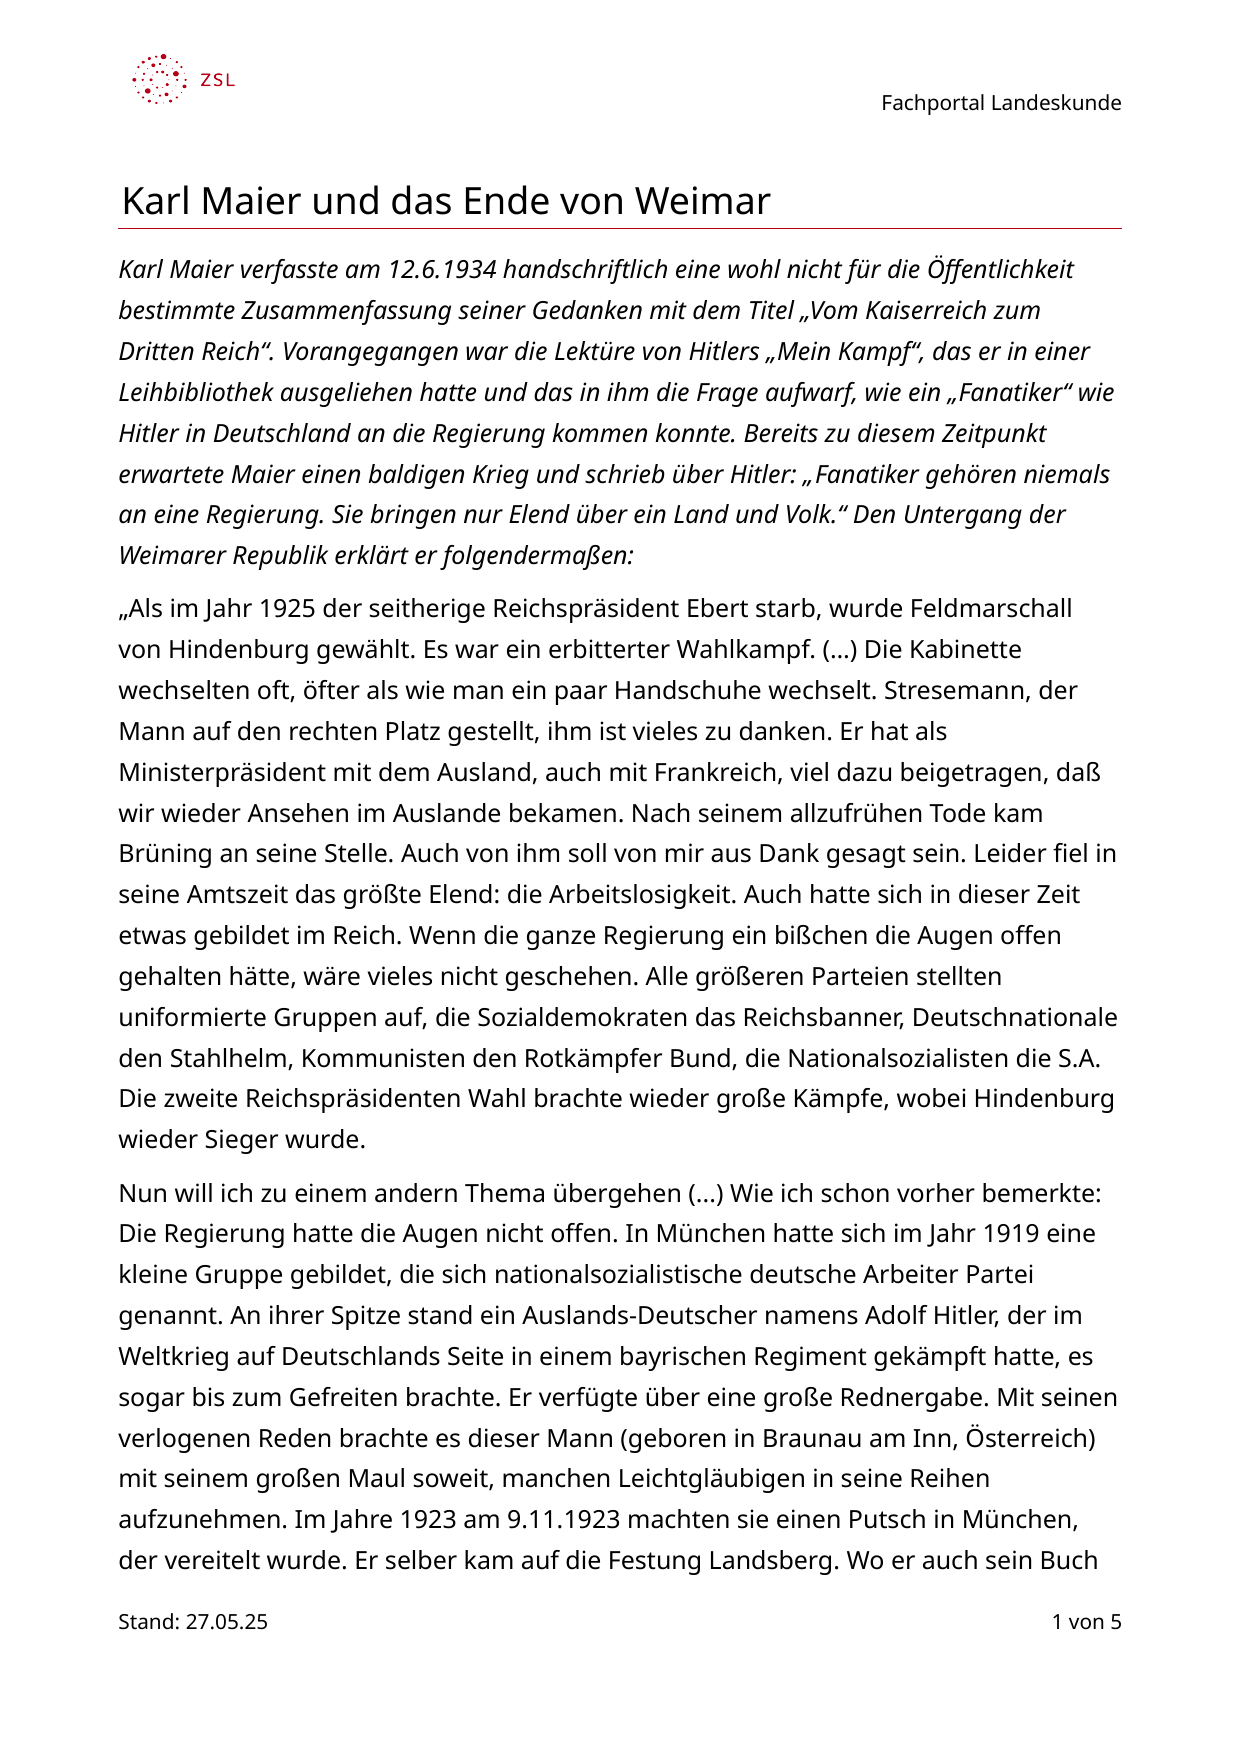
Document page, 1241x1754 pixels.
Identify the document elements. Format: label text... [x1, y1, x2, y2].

text „Als im Jahr 1925 der seitherige Reichspräsident Ebert starb, wurde Feldmarschall von Hindenburg gewählt. Es war ein erbitterter Wahlkampf. (…) Die Kabinette wechselten oft, öfter als wie man ein paar Handschuhe wechselt. Stresemann, der Mann auf den rechten Platz gestellt, ihm ist vieles zu danken. Er hat als Ministerpräsident mit dem Ausland, auch mit Frankreich, viel dazu beigetragen, daß wir wieder Ansehen im Auslande bekamen. Nach seinem allzufrühen Tode kam Brüning an seine Stelle. Auch von ihm soll von mir aus Dank gesagt sein. Leider fiel in seine Amtszeit das größte Elend: die Arbeitslosigkeit. Auch hatte sich in dieser Zeit etwas gebildet im Reich. Wenn die ganze Regierung ein bißchen die Augen offen gehalten hätte, wäre vieles nicht geschehen. Alle größeren Parteien stellten uniformierte Gruppen auf, die Sozialdemokraten das Reichsbanner, Deutschnationale den Stahlhelm, Kommunisten den Rotkämpfer Bund, die Nationalsozialisten die S.A. Die zweite Reichspräsidenten Wahl brachte wieder große Kämpfe, wobei Hindenburg wieder Sieger wurde. [118, 591, 1122, 1156]
text Nun will ich zu einem andern Thema übergehen (...) Wie ich schon vorher bemerkte: Die Regierung hatte die Augen nicht offen. In München hatte sich im Jahr 1919 eine kleine Gruppe gebildet, die sich nationalsozialistische deutsche Arbeiter Partei genannt. An ihrer Spitze stand ein Auslands-Deutscher namens Adolf Hitler, der im Weltkrieg auf Deutschlands Seite in einem bayrischen Regiment gekämpft hatte, es sogar bis zum Gefreiten brachte. Er verfügte über eine große Rednergabe. Mit seinen verlogenen Reden brachte es dieser Mann (geboren in Braunau am Inn, Österreich) mit seinem großen Maul soweit, manchen Leichtgläubigen in seine Reihen aufzunehmen. Im Jahre 1923 am 9.11.1923 machten sie einen Putsch in München, der vereitelt wurde. Er selber kam auf die Festung Landsberg. Wo er auch sein Buch [118, 1175, 1122, 1577]
text Karl Maier verfasste am 12.6.1934 handschriftlich eine wohl nicht für die Öffentlichkeit bestimmte Zusammenfassung seiner Gedanken mit dem Titel „Vom Kaiserreich zum Dritten Reich“. Vorangegangen war die Lektüre von Hitlers „Mein Kampf“, das er in einer Leihbibliothek ausgeliehen hatte und das in ihm die Frage aufwarf, wie ein „Fanatiker“ wie Hitler in Deutschland an die Regierung kommen konnte. Bereits zu diesem Zeitpunkt erwartete Maier einen baldigen Krieg und schrieb über Hitler: „Fanatiker gehören niemals an eine Regierung. Sie bringen nur Elend über ein Land und Volk.“ Den Untergang der Weimarer Republik erklärt er folgendermaßen: [118, 252, 1122, 572]
subtitle Karl Maier und das Ende von Weimar [118, 171, 1122, 228]
picture [118, 42, 248, 117]
